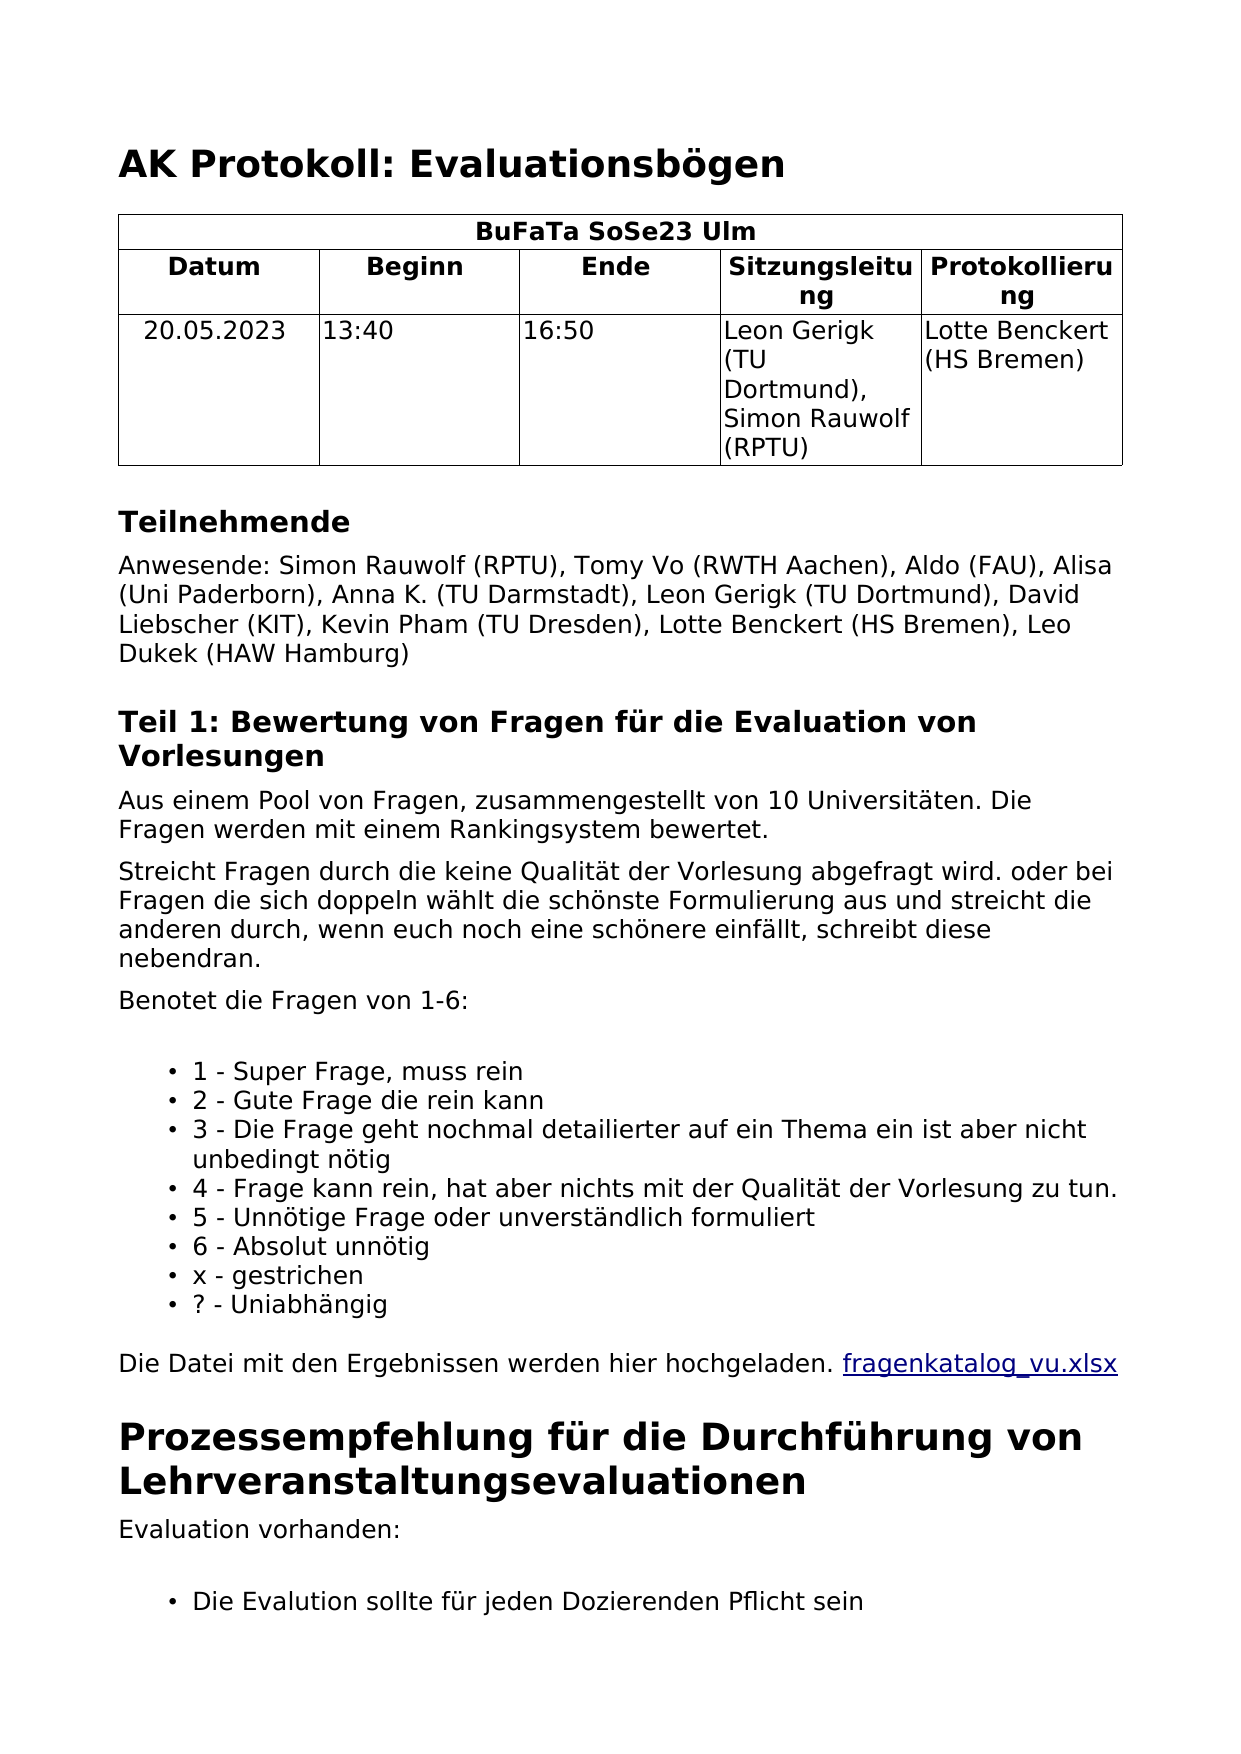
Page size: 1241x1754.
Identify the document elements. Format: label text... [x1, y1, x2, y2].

text Benotet die Fragen von 1-6: [118, 986, 1122, 1015]
list 5 - Unnötige Frage oder unverständlich formuliert [177, 1203, 1122, 1232]
list 3 - Die Frage geht nochmal detailierter auf ein Thema ein ist aber nicht unbedingt nötig [177, 1116, 1122, 1174]
table_cell 20.05.2023 [119, 315, 319, 465]
list 1 - Super Frage, muss rein [177, 1057, 1122, 1086]
subtitle Teilnehmende [118, 505, 1122, 539]
subtitle AK Protokoll: Evaluationsbögen [118, 143, 1122, 187]
table_cell 13:40 [320, 315, 519, 465]
list 2 - Gute Frage die rein kann [177, 1086, 1122, 1116]
list Die Evalution sollte für jeden Dozierenden Pflicht sein [177, 1587, 1122, 1616]
text Evaluation vorhanden: [118, 1516, 1122, 1545]
subtitle Teil 1: Bewertung von Fragen für die Evaluation von Vorlesungen [118, 706, 1122, 774]
table_cell Leon Gerigk (TU Dortmund), Simon Rauwolf (RPTU) [721, 315, 921, 465]
text Anwesende: Simon Rauwolf (RPTU), Tomy Vo (RWTH Aachen), Aldo (FAU), Alisa (Uni Paderborn), Anna K. (TU Darmstadt), Leon Gerigk (TU Dortmund), David Liebscher (KIT), Kevin Pham (TU Dresden), Lotte Benckert (HS Bremen), Leo Dukek (HAW Hamburg) [118, 552, 1122, 668]
table_cell Beginn [320, 250, 519, 313]
text Streicht Fragen durch die keine Qualität der Vorlesung abgefragt wird. oder bei Fragen die sich doppeln wählt die schönste Formulierung aus und streicht die anderen durch, wenn euch noch eine schönere einfällt, schreibt diese nebendran. [118, 857, 1122, 974]
list 4 - Frage kann rein, hat aber nichts mit der Qualität der Vorlesung zu tun. [177, 1174, 1122, 1203]
list ? - Uniabhängig [177, 1291, 1122, 1320]
subtitle Prozessempfehlung für die Durchführung von Lehrveranstaltungsevaluationen [118, 1416, 1122, 1503]
table_cell 16:50 [520, 315, 720, 465]
text Aus einem Pool von Fragen, zusammengestellt von 10 Universitäten. Die Fragen werden mit einem Rankingsystem bewertet. [118, 786, 1122, 844]
list x - gestrichen [177, 1261, 1122, 1291]
table_header BuFaTa SoSe23 Ulm [119, 215, 1122, 249]
table_cell Lotte Benckert (HS Bremen) [922, 315, 1122, 465]
list 6 - Absolut unnötig [177, 1232, 1122, 1261]
table_cell Datum [119, 250, 319, 313]
table_cell Sitzungsleitung [721, 250, 921, 313]
table_cell Protokollierung [922, 250, 1122, 313]
text Die Datei mit den Ergebnissen werden hier hochgeladen. fragenkatalog_vu.xlsx [118, 1349, 1122, 1378]
table_cell Ende [520, 250, 720, 313]
